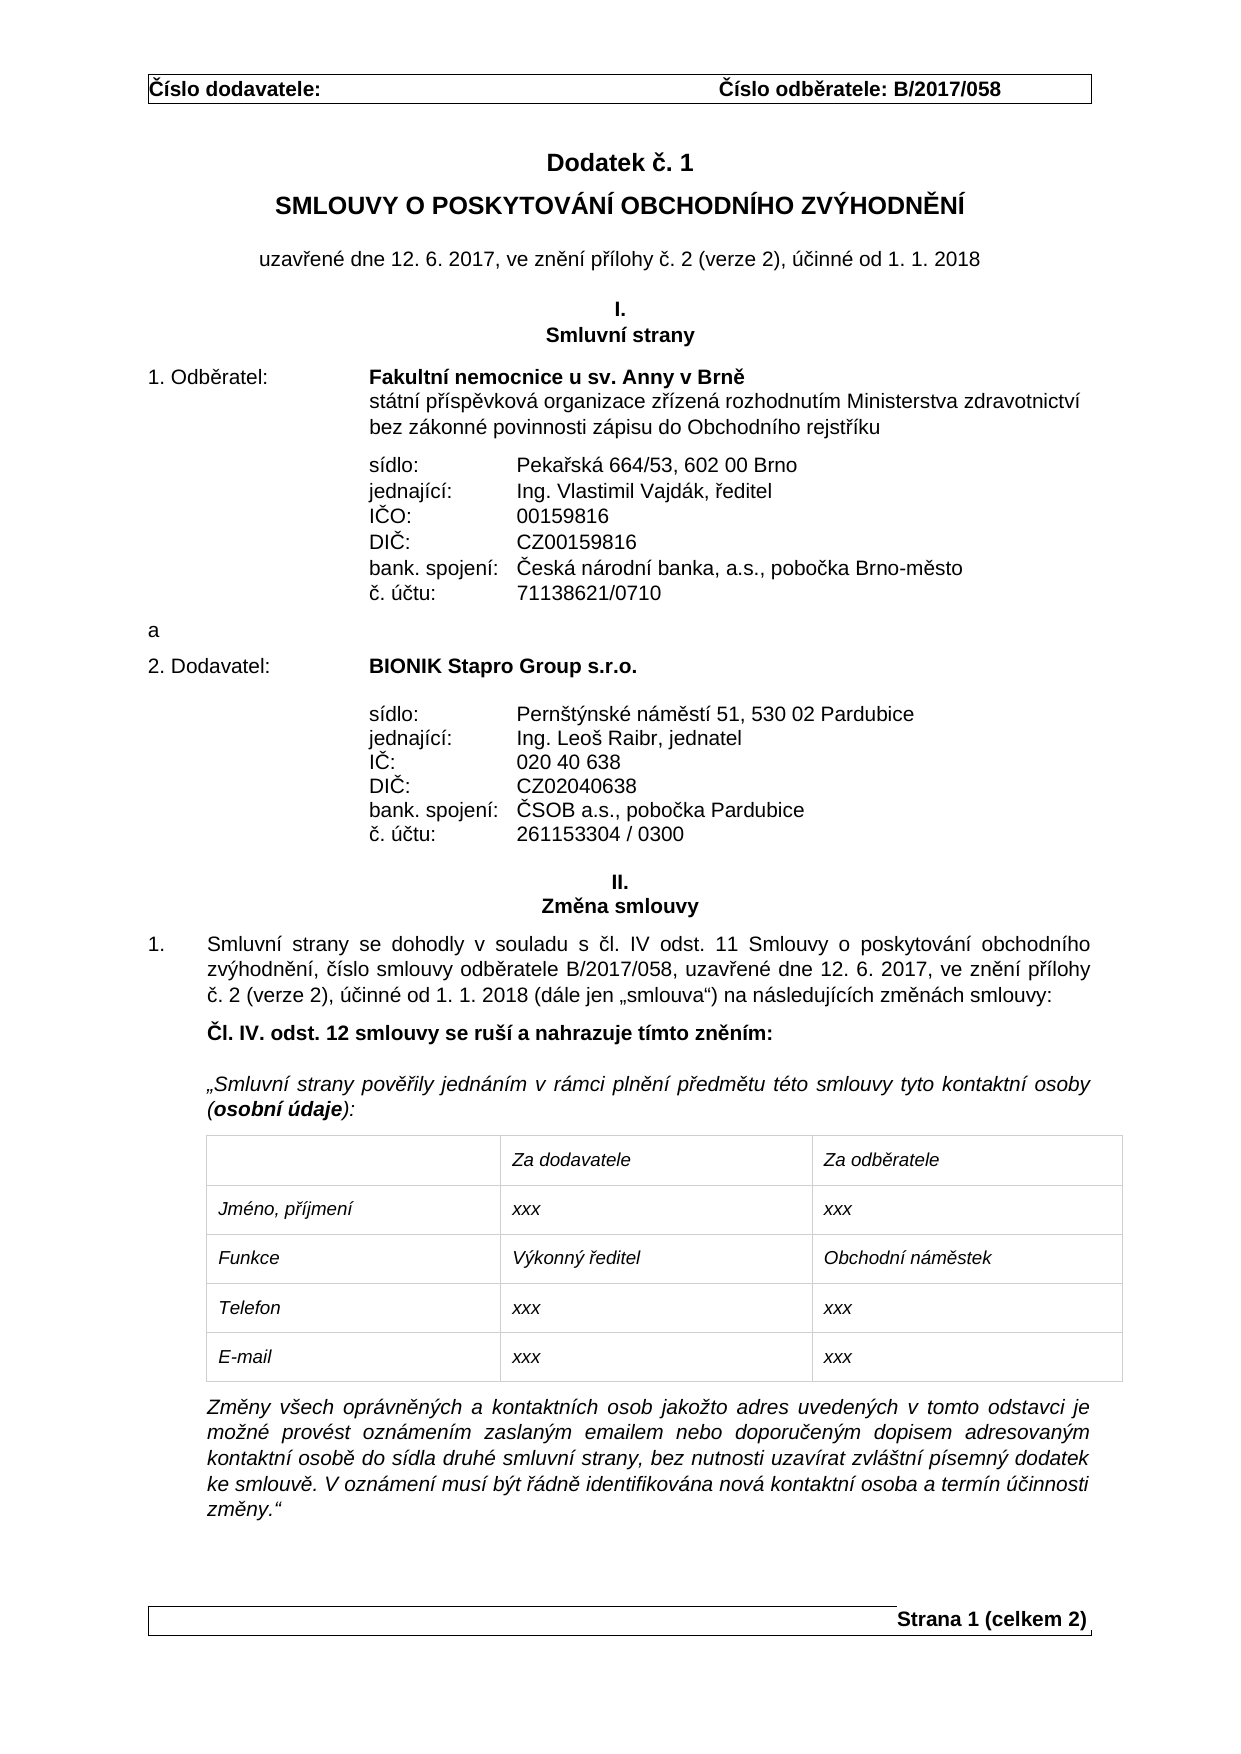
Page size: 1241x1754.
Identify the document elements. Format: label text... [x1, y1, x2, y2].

text 1. Smluvní strany se dohodly v souladu s čl. IV odst. 11 Smlouvy o poskytování obchodního zvýhodnění, číslo smlouvy odběratele B/2017/058, uzavřené dne 12. 6. 2017, ve znění přílohy č. 2 (verze 2), účinné od 1. 1. 2018 (dále jen „smlouva“) na následujících změnách smlouvy: [148, 932, 1092, 1007]
text DIČ: CZ02040638 [295, 774, 1092, 798]
text SMLOUVY O POSKYTOVÁNÍ OBCHODNÍHO ZVÝHODNĚNÍ [148, 191, 1092, 220]
text Dodatek č. 1 [148, 148, 1092, 176]
text č. účtu: 71138621/0710 [369, 581, 1092, 605]
table_cell xxx [501, 1284, 812, 1332]
table_header Za dodavatele [501, 1136, 812, 1184]
table_cell Funkce [207, 1235, 500, 1283]
text IČO: 00159816 [369, 504, 1092, 528]
table_cell Telefon [207, 1284, 500, 1332]
text jednající: Ing. Leoš Raibr, jednatel [295, 726, 1092, 750]
table_cell xxx [501, 1333, 812, 1381]
table_cell xxx [501, 1186, 812, 1233]
text bank. spojení: Česká národní banka, a.s., pobočka Brno-město [369, 555, 1092, 579]
table_cell xxx [813, 1284, 1122, 1332]
text Změny všech oprávněných a kontaktních osob jakožto adres uvedených v tomto odstavci je možné provést oznámením zaslaným emailem nebo doporučeným dopisem adresovaným kontaktní osobě do sídla druhé smluvní strany, bez nutnosti uzavírat zvláštní písemný dodatek ke smlouvě. V oznámení musí být řádně identifikována nová kontaktní osoba a termín účinnosti změny.“ [207, 1394, 1092, 1521]
text IČ: 020 40 638 [295, 750, 1092, 774]
text a [148, 617, 1092, 641]
text I. [148, 297, 1092, 321]
table_header [207, 1136, 500, 1184]
text č. účtu: 261153304 / 0300 [295, 822, 1092, 846]
text bank. spojení: ČSOB a.s., pobočka Pardubice [295, 798, 1092, 822]
table_cell xxx [813, 1186, 1122, 1233]
text sídlo: Pekařská 664/53, 602 00 Brno [369, 453, 1092, 477]
table_cell xxx [813, 1333, 1122, 1381]
text jednající: Ing. Vlastimil Vajdák, ředitel [369, 478, 1092, 502]
text Čl. IV. odst. 12 smlouvy se ruší a nahrazuje tímto zněním: [207, 1021, 1092, 1045]
text Změna smlouvy [148, 893, 1092, 917]
text státní příspěvková organizace zřízená rozhodnutím Ministerstva zdravotnictví bez zákonné povinnosti zápisu do Obchodního rejstříku [369, 389, 1092, 439]
text Smluvní strany [148, 323, 1092, 347]
text uzavřené dne 12. 6. 2017, ve znění přílohy č. 2 (verze 2), účinné od 1. 1. 2018 [148, 247, 1092, 271]
text „Smluvní strany pověřily jednáním v rámci plnění předmětu této smlouvy tyto kontaktní osoby (osobní údaje): [207, 1072, 1092, 1121]
table_cell Jméno, příjmení [207, 1186, 500, 1233]
table_header Za odběratele [813, 1136, 1122, 1184]
text sídlo: Pernštýnské náměstí 51, 530 02 Pardubice [295, 702, 1092, 726]
text 1. Odběratel: Fakultní nemocnice u sv. Anny v Brně [148, 365, 1092, 389]
table_cell E-mail [207, 1333, 500, 1381]
table_cell Obchodní náměstek [813, 1235, 1122, 1283]
text 2. Dodavatel: BIONIK Stapro Group s.r.o. [148, 654, 1092, 678]
text II. [148, 869, 1092, 893]
text DIČ: CZ00159816 [369, 530, 1092, 554]
table_cell Výkonný ředitel [501, 1235, 812, 1283]
